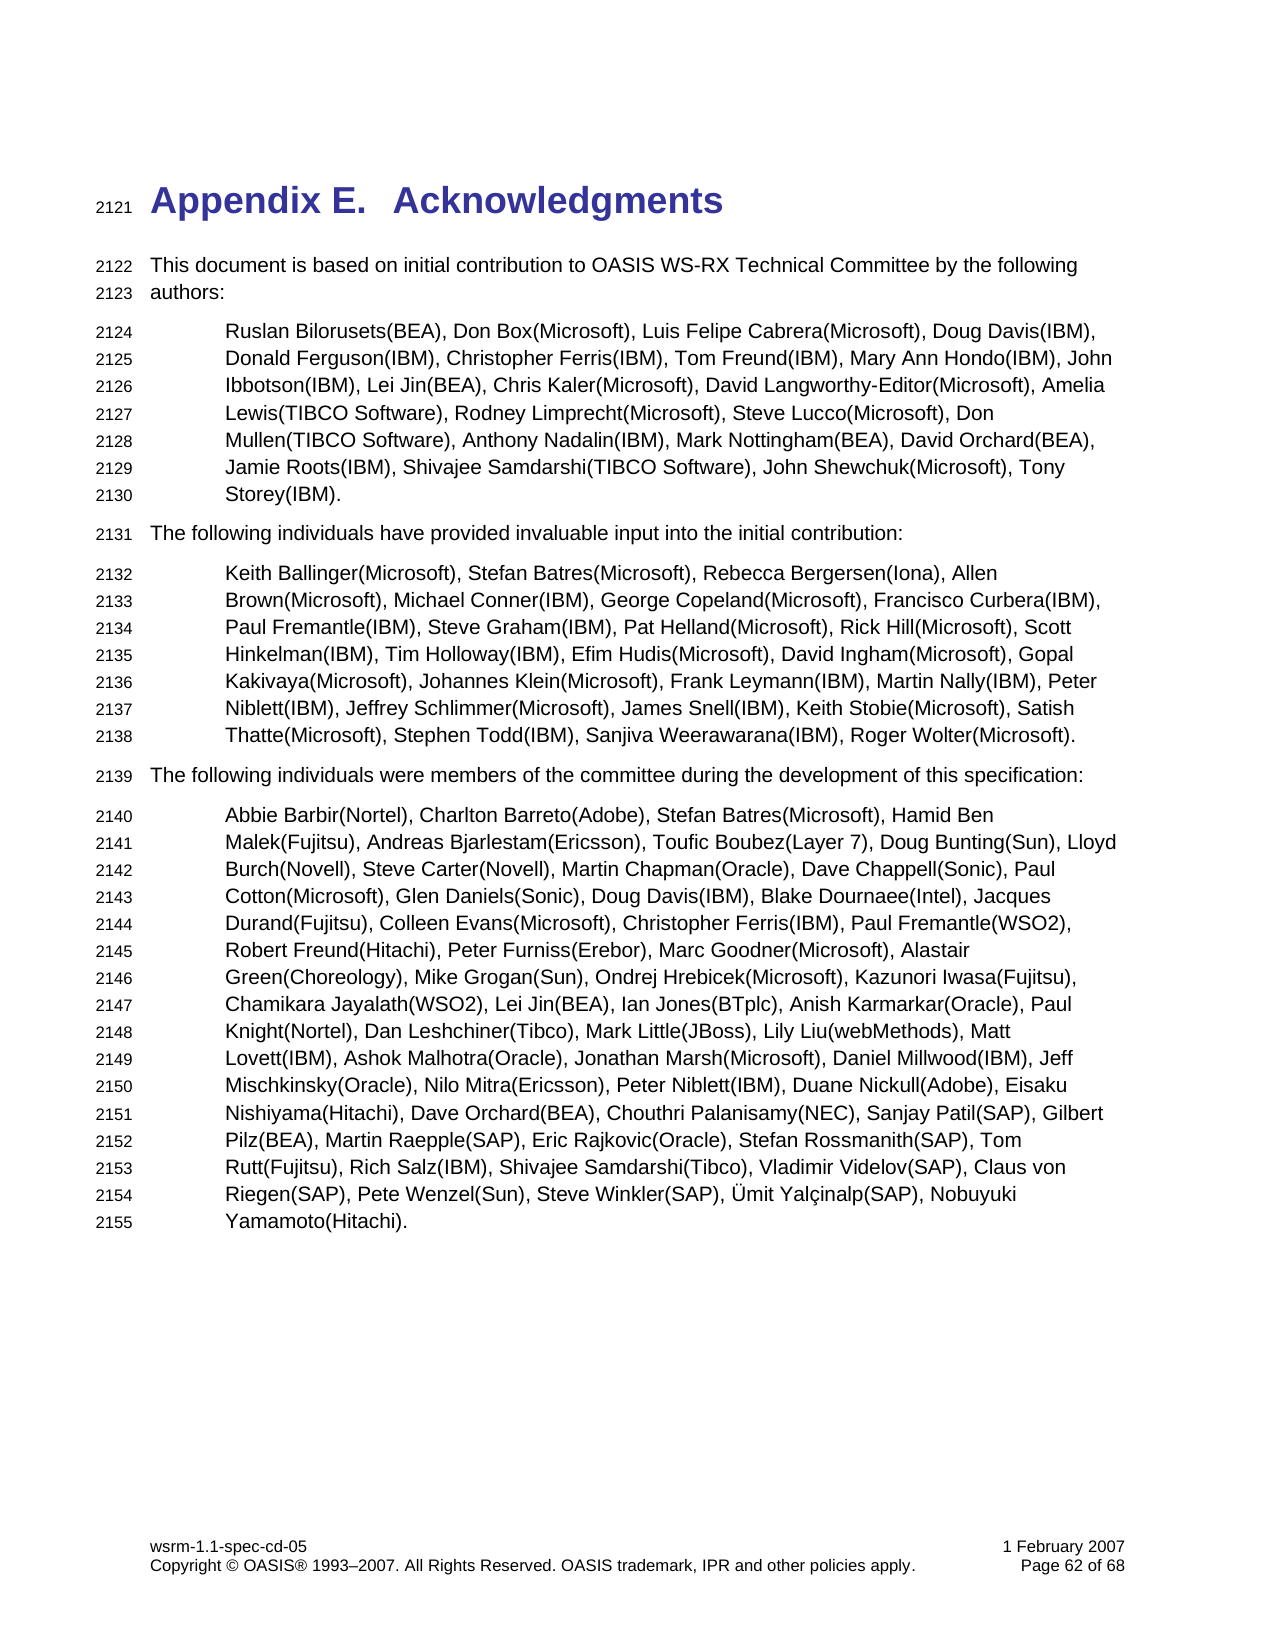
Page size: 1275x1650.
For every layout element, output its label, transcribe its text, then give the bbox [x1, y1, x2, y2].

text The following individuals have provided invaluable input into the initial contribution: [150, 519, 1125, 546]
subtitle Acknowledgments [150, 179, 1125, 221]
text This document is based on initial contribution to OASIS WS-RX Technical Committee by the following authors: [150, 250, 1125, 304]
text Keith Ballinger(Microsoft), Stefan Batres(Microsoft), Rebecca Bergersen(Iona), Allen Brown(Microsoft), Michael Conner(IBM), George Copeland(Microsoft), Francisco Curbera(IBM), Paul Fremantle(IBM), Steve Graham(IBM), Pat Helland(Microsoft), Rick Hill(Microsoft), Scott Hinkelman(IBM), Tim Holloway(IBM), Efim Hudis(Microsoft), David Ingham(Microsoft), Gopal Kakivaya(Microsoft), Johannes Klein(Microsoft), Frank Leymann(IBM), Martin Nally(IBM), Peter Niblett(IBM), Jeffrey Schlimmer(Microsoft), James Snell(IBM), Keith Stobie(Microsoft), Satish Thatte(Microsoft), Stephen Todd(IBM), Sanjiva Weerawarana(IBM), Roger Wolter(Microsoft). [225, 559, 1125, 748]
text Ruslan Bilorusets(BEA), Don Box(Microsoft), Luis Felipe Cabrera(Microsoft), Doug Davis(IBM), Donald Ferguson(IBM), Christopher Ferris(IBM), Tom Freund(IBM), Mary Ann Hondo(IBM), John Ibbotson(IBM), Lei Jin(BEA), Chris Kaler(Microsoft), David Langworthy-Editor(Microsoft), Amelia Lewis(TIBCO Software), Rodney Limprecht(Microsoft), Steve Lucco(Microsoft), Don Mullen(TIBCO Software), Anthony Nadalin(IBM), Mark Nottingham(BEA), David Orchard(BEA), Jamie Roots(IBM), Shivajee Samdarshi(TIBCO Software), John Shewchuk(Microsoft), Tony Storey(IBM). [225, 317, 1125, 507]
text Abbie Barbir(Nortel), Charlton Barreto(Adobe), Stefan Batres(Microsoft), Hamid Ben Malek(Fujitsu), Andreas Bjarlestam(Ericsson), Toufic Boubez(Layer 7), Doug Bunting(Sun), Lloyd Burch(Novell), Steve Carter(Novell), Martin Chapman(Oracle), Dave Chappell(Sonic), Paul Cotton(Microsoft), Glen Daniels(Sonic), Doug Davis(IBM), Blake Dournaee(Intel), Jacques Durand(Fujitsu), Colleen Evans(Microsoft), Christopher Ferris(IBM), Paul Fremantle(WSO2), Robert Freund(Hitachi), Peter Furniss(Erebor), Marc Goodner(Microsoft), Alastair Green(Choreology), Mike Grogan(Sun), Ondrej Hrebicek(Microsoft), Kazunori Iwasa(Fujitsu), Chamikara Jayalath(WSO2), Lei Jin(BEA), Ian Jones(BTplc), Anish Karmarkar(Oracle), Paul Knight(Nortel), Dan Leshchiner(Tibco), Mark Little(JBoss), Lily Liu(webMethods), Matt Lovett(IBM), Ashok Malhotra(Oracle), Jonathan Marsh(Microsoft), Daniel Millwood(IBM), Jeff Mischkinsky(Oracle), Nilo Mitra(Ericsson), Peter Niblett(IBM), Duane Nickull(Adobe), Eisaku Nishiyama(Hitachi), Dave Orchard(BEA), Chouthri Palanisamy(NEC), Sanjay Patil(SAP), Gilbert Pilz(BEA), Martin Raepple(SAP), Eric Rajkovic(Oracle), Stefan Rossmanith(SAP), Tom Rutt(Fujitsu), Rich Salz(IBM), Shivajee Samdarshi(Tibco), Vladimir Videlov(SAP), Claus von Riegen(SAP), Pete Wenzel(Sun), Steve Winkler(SAP), Ümit Yalçinalp(SAP), Nobuyuki Yamamoto(Hitachi). [225, 800, 1125, 1234]
text The following individuals were members of the committee during the development of this specification: [150, 761, 1125, 788]
